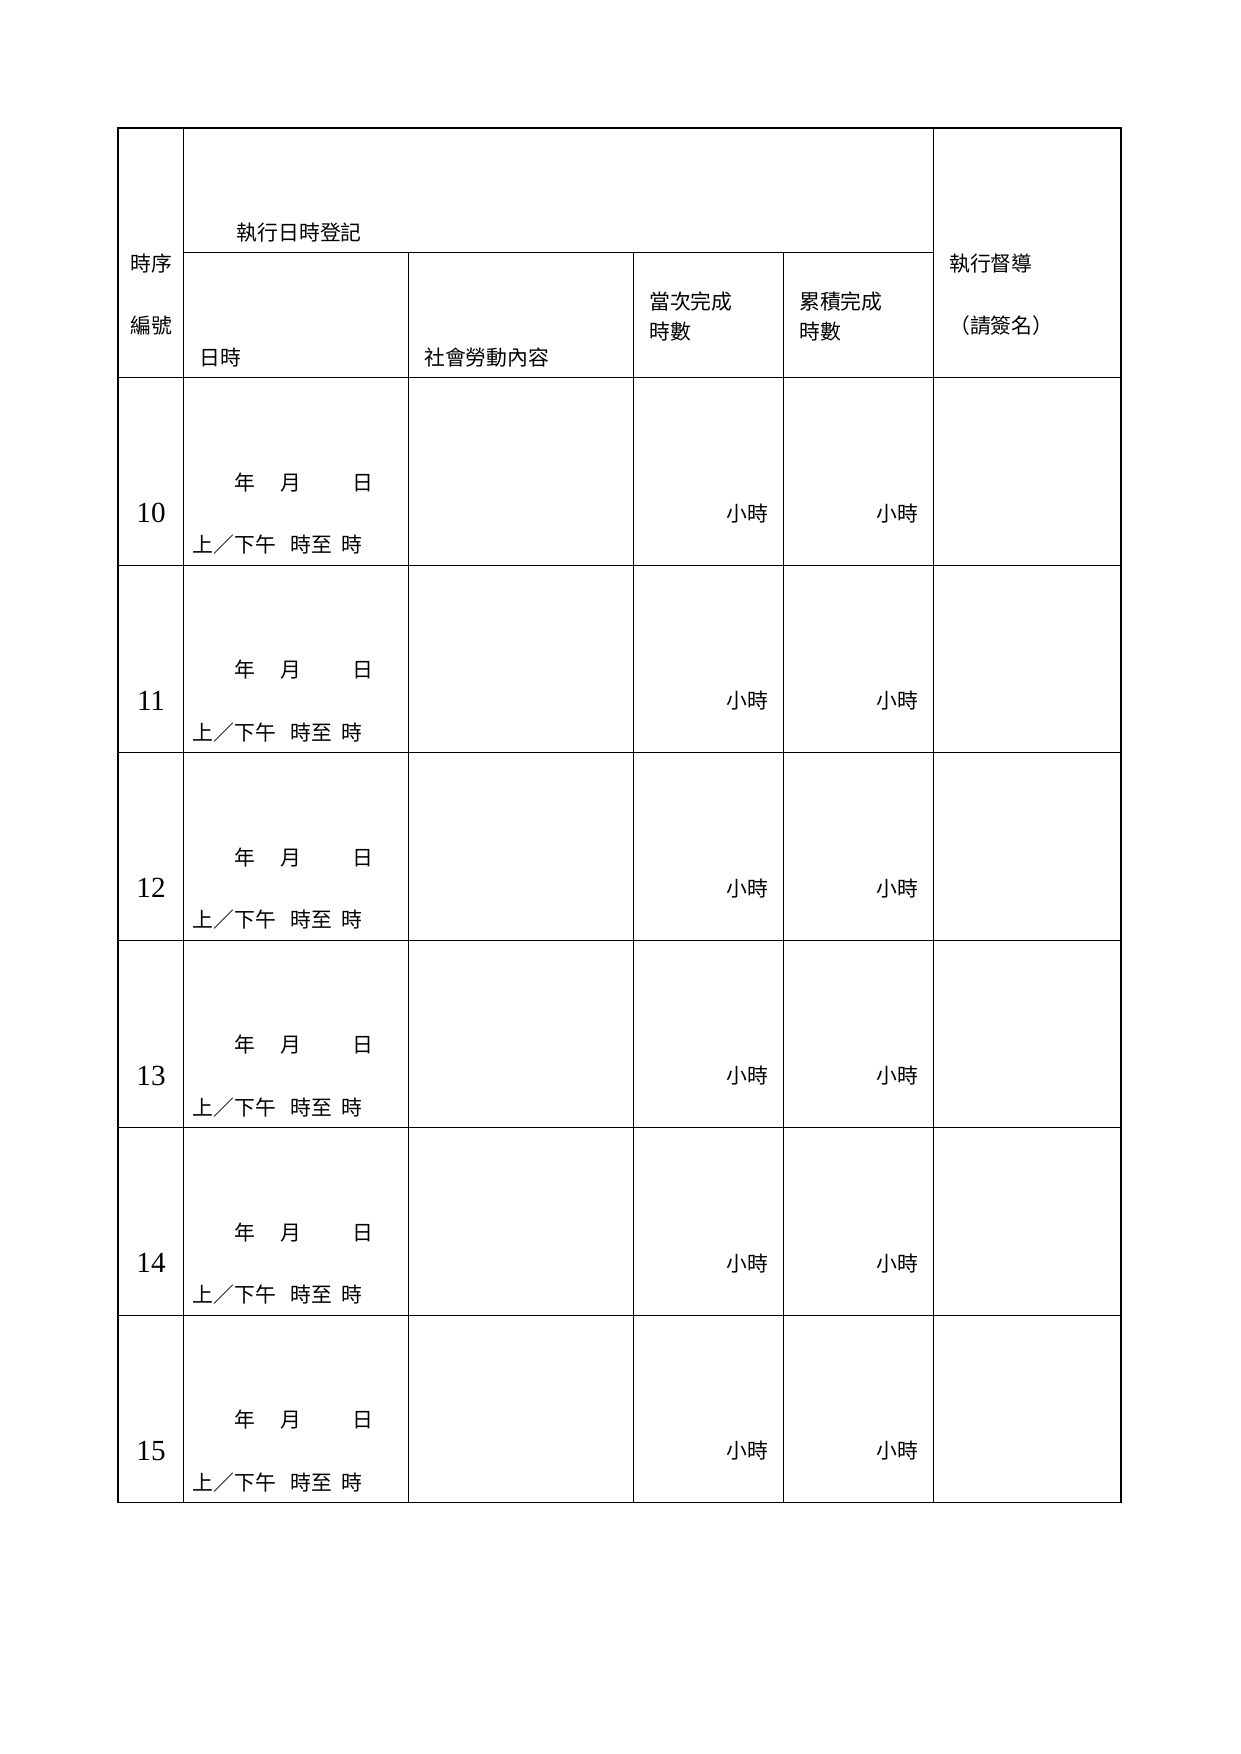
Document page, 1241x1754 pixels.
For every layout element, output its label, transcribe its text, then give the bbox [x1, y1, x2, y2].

table_cell 年 月 日 上／下午 時至 時 [184, 1128, 408, 1314]
table_cell 小時 [784, 566, 933, 752]
table_header 執行日時登記 [184, 129, 933, 252]
table_cell [934, 753, 1120, 939]
table_cell [409, 566, 633, 752]
table_cell 小時 [634, 1128, 783, 1314]
table_cell 年 月 日 上／下午 時至 時 [184, 753, 408, 939]
table_cell 13 [119, 941, 183, 1127]
table_cell [934, 378, 1120, 564]
table_cell 14 [119, 1128, 183, 1314]
table_cell 年 月 日 上／下午 時至 時 [184, 941, 408, 1127]
table_cell 小時 [634, 753, 783, 939]
table_cell 小時 [634, 941, 783, 1127]
table_cell [934, 1316, 1120, 1502]
table_cell 日時 [184, 253, 408, 377]
table_cell 11 [119, 566, 183, 752]
table_cell 小時 [784, 378, 933, 564]
table_cell 小時 [634, 378, 783, 564]
table_cell [409, 1128, 633, 1314]
table_cell 10 [119, 378, 183, 564]
table_cell 12 [119, 753, 183, 939]
table_header 時序 編號 [119, 129, 183, 377]
table_cell [409, 753, 633, 939]
table_cell 小時 [784, 753, 933, 939]
table_cell [409, 941, 633, 1127]
table_cell [934, 566, 1120, 752]
table_cell [409, 378, 633, 564]
table_header 執行督導 （請簽名） [934, 129, 1120, 377]
table_cell 社會勞動內容 [409, 253, 633, 377]
table_cell 年 月 日 上／下午 時至 時 [184, 1316, 408, 1502]
table_cell 小時 [784, 1128, 933, 1314]
table_cell 年 月 日 上／下午 時至 時 [184, 378, 408, 564]
table_cell 年 月 日 上／下午 時至 時 [184, 566, 408, 752]
table_cell [934, 1128, 1120, 1314]
table_cell 小時 [784, 1316, 933, 1502]
table_cell 15 [119, 1316, 183, 1502]
table_cell 累積完成 時數 [784, 253, 933, 377]
table_cell 當次完成 時數 [634, 253, 783, 377]
table_cell [934, 941, 1120, 1127]
table_cell 小時 [634, 566, 783, 752]
table_cell 小時 [634, 1316, 783, 1502]
table_cell 小時 [784, 941, 933, 1127]
table_cell [409, 1316, 633, 1502]
